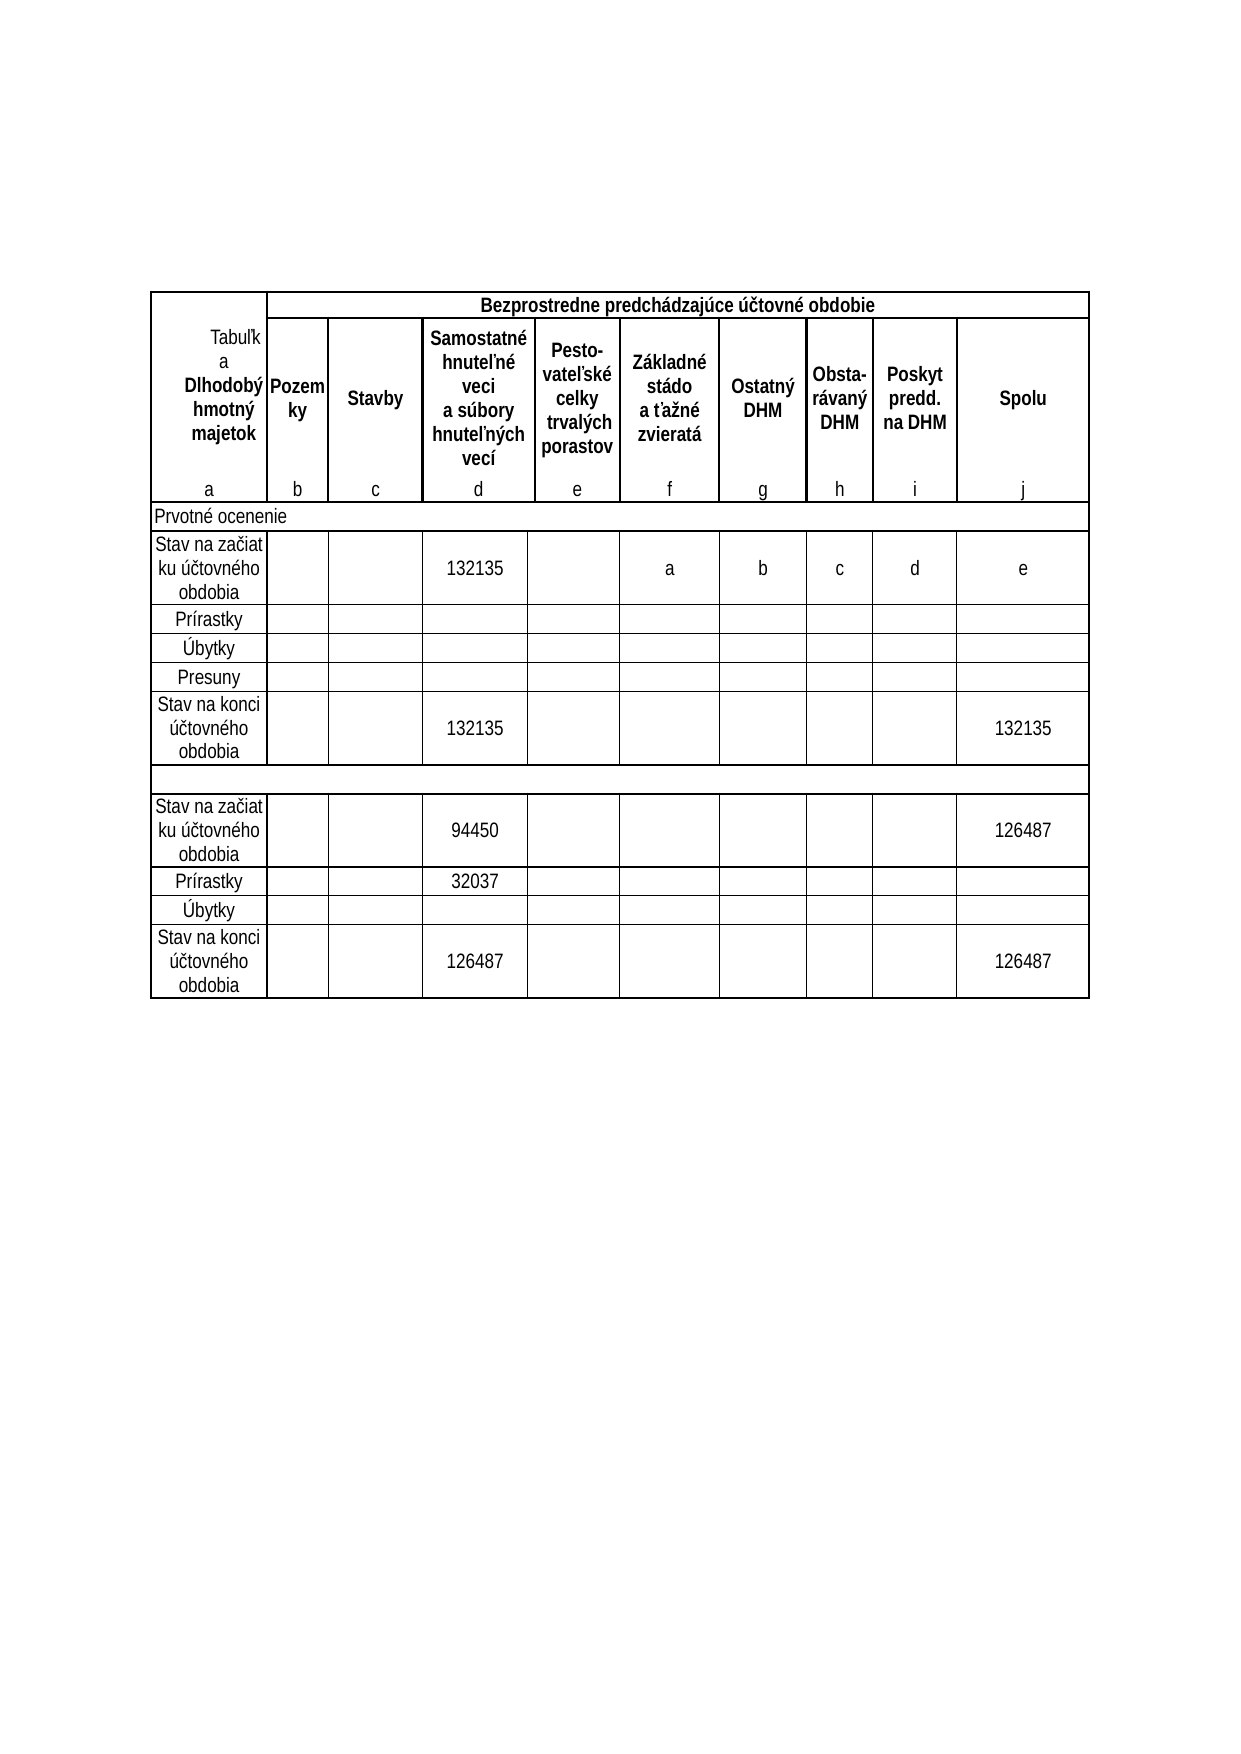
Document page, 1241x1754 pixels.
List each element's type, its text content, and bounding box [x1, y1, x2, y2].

table_cell [807, 795, 872, 866]
table_cell [873, 605, 956, 633]
table_cell [620, 896, 719, 924]
table_cell f [621, 477, 718, 501]
table_cell i [874, 477, 956, 501]
table_cell [720, 925, 806, 997]
table_cell [329, 663, 422, 691]
table_cell [528, 605, 619, 633]
table_cell [807, 634, 872, 662]
table_cell Ostatný DHM [720, 319, 805, 477]
table_cell [620, 925, 719, 997]
table_cell [720, 634, 806, 662]
table_cell Poskyt predd. na DHM [874, 319, 956, 477]
table_cell [528, 925, 619, 997]
table_cell [620, 605, 719, 633]
table_cell [957, 868, 1088, 895]
table_cell [957, 663, 1088, 691]
table_cell e [536, 477, 619, 501]
table_cell [807, 663, 872, 691]
table_cell [720, 795, 806, 866]
table_cell a [620, 532, 719, 604]
table_cell [807, 925, 872, 997]
table_cell Prírastky [152, 868, 266, 895]
table_cell a [152, 477, 266, 501]
table_cell 132135 [423, 532, 527, 604]
table_cell [528, 532, 619, 604]
table_cell Samostatné hnuteľné veci a súbory hnuteľných vecí [424, 319, 534, 477]
table_cell [268, 663, 328, 691]
table_cell [268, 868, 328, 895]
table_cell [268, 896, 328, 924]
table_cell 132135 [957, 692, 1088, 763]
table_cell d [873, 532, 956, 604]
table_cell Spolu [958, 319, 1088, 477]
table_cell b [268, 477, 327, 501]
table_cell [329, 634, 422, 662]
table_cell [268, 795, 328, 866]
table_cell [873, 925, 956, 997]
table_cell [329, 692, 422, 763]
table_cell [268, 925, 328, 997]
table_header Bezprostredne predchádzajúce účtovné obdobie [268, 293, 1088, 317]
table_cell 126487 [957, 925, 1088, 997]
table_cell [620, 795, 719, 866]
table_cell 126487 [957, 795, 1088, 866]
table_cell 126487 [423, 925, 527, 997]
table_cell d [424, 477, 534, 501]
table_cell [423, 605, 527, 633]
table_cell e [957, 532, 1088, 604]
table_cell 94450 [423, 795, 527, 866]
table_cell [720, 605, 806, 633]
table_cell c [329, 477, 421, 501]
table_cell [423, 634, 527, 662]
table_cell [268, 692, 328, 763]
table_cell [873, 634, 956, 662]
table_cell Stav na konci účtovného obdobia [152, 692, 266, 763]
table_cell [807, 692, 872, 763]
table_cell [873, 795, 956, 866]
table_cell Pesto-vateľské celky trvalých porastov [536, 319, 619, 477]
table_cell 132135 [423, 692, 527, 763]
table_cell [329, 896, 422, 924]
table_cell Pozemky [268, 319, 327, 477]
table_cell Obsta-rávaný DHM [808, 319, 872, 477]
table_cell h [808, 477, 872, 501]
table_cell [329, 532, 422, 604]
table_cell [528, 795, 619, 866]
table_cell Úbytky [152, 896, 266, 924]
table_cell [423, 896, 527, 924]
table_cell [620, 634, 719, 662]
table_cell [957, 896, 1088, 924]
table_cell [807, 896, 872, 924]
table_cell [720, 692, 806, 763]
table_cell [423, 663, 527, 691]
table_cell [329, 605, 422, 633]
table_cell [329, 868, 422, 895]
table_cell [329, 795, 422, 866]
table_cell Základné stádo a ťažné zvieratá [621, 319, 718, 477]
table_cell [528, 896, 619, 924]
table_cell [873, 692, 956, 763]
table_cell [873, 868, 956, 895]
table_cell [957, 605, 1088, 633]
table_cell Stav na konci účtovného obdobia [152, 925, 266, 997]
table_cell g [720, 477, 805, 501]
table_cell [720, 868, 806, 895]
table_cell [528, 692, 619, 763]
table_cell [528, 663, 619, 691]
table_cell [957, 634, 1088, 662]
table_cell j [958, 477, 1088, 501]
table_cell [720, 663, 806, 691]
table_cell [720, 896, 806, 924]
table_cell Stav na začiatku účtovného obdobia [152, 532, 266, 604]
table_cell Stav na začiatku účtovného obdobia [152, 795, 266, 866]
table_cell [873, 896, 956, 924]
table_cell Prvotné ocenenie [152, 503, 1088, 530]
table_cell [620, 868, 719, 895]
table_cell Prírastky [152, 605, 266, 633]
table_cell [268, 532, 328, 604]
table_cell [268, 605, 328, 633]
table_cell Stavby [329, 319, 421, 477]
table_cell 32037 [423, 868, 527, 895]
table_cell Presuny [152, 663, 266, 691]
table_cell [268, 634, 328, 662]
table_cell [329, 925, 422, 997]
table_cell c [807, 532, 872, 604]
table_header Tabuľka Dlhodobý hmotný majetok [152, 293, 266, 477]
table_cell [528, 634, 619, 662]
table_cell [807, 605, 872, 633]
table_cell [620, 692, 719, 763]
table_cell [873, 663, 956, 691]
table_cell b [720, 532, 806, 604]
table_cell [807, 868, 872, 895]
table_cell [152, 766, 1088, 792]
table_cell [528, 868, 619, 895]
table_cell Úbytky [152, 634, 266, 662]
table_cell [620, 663, 719, 691]
